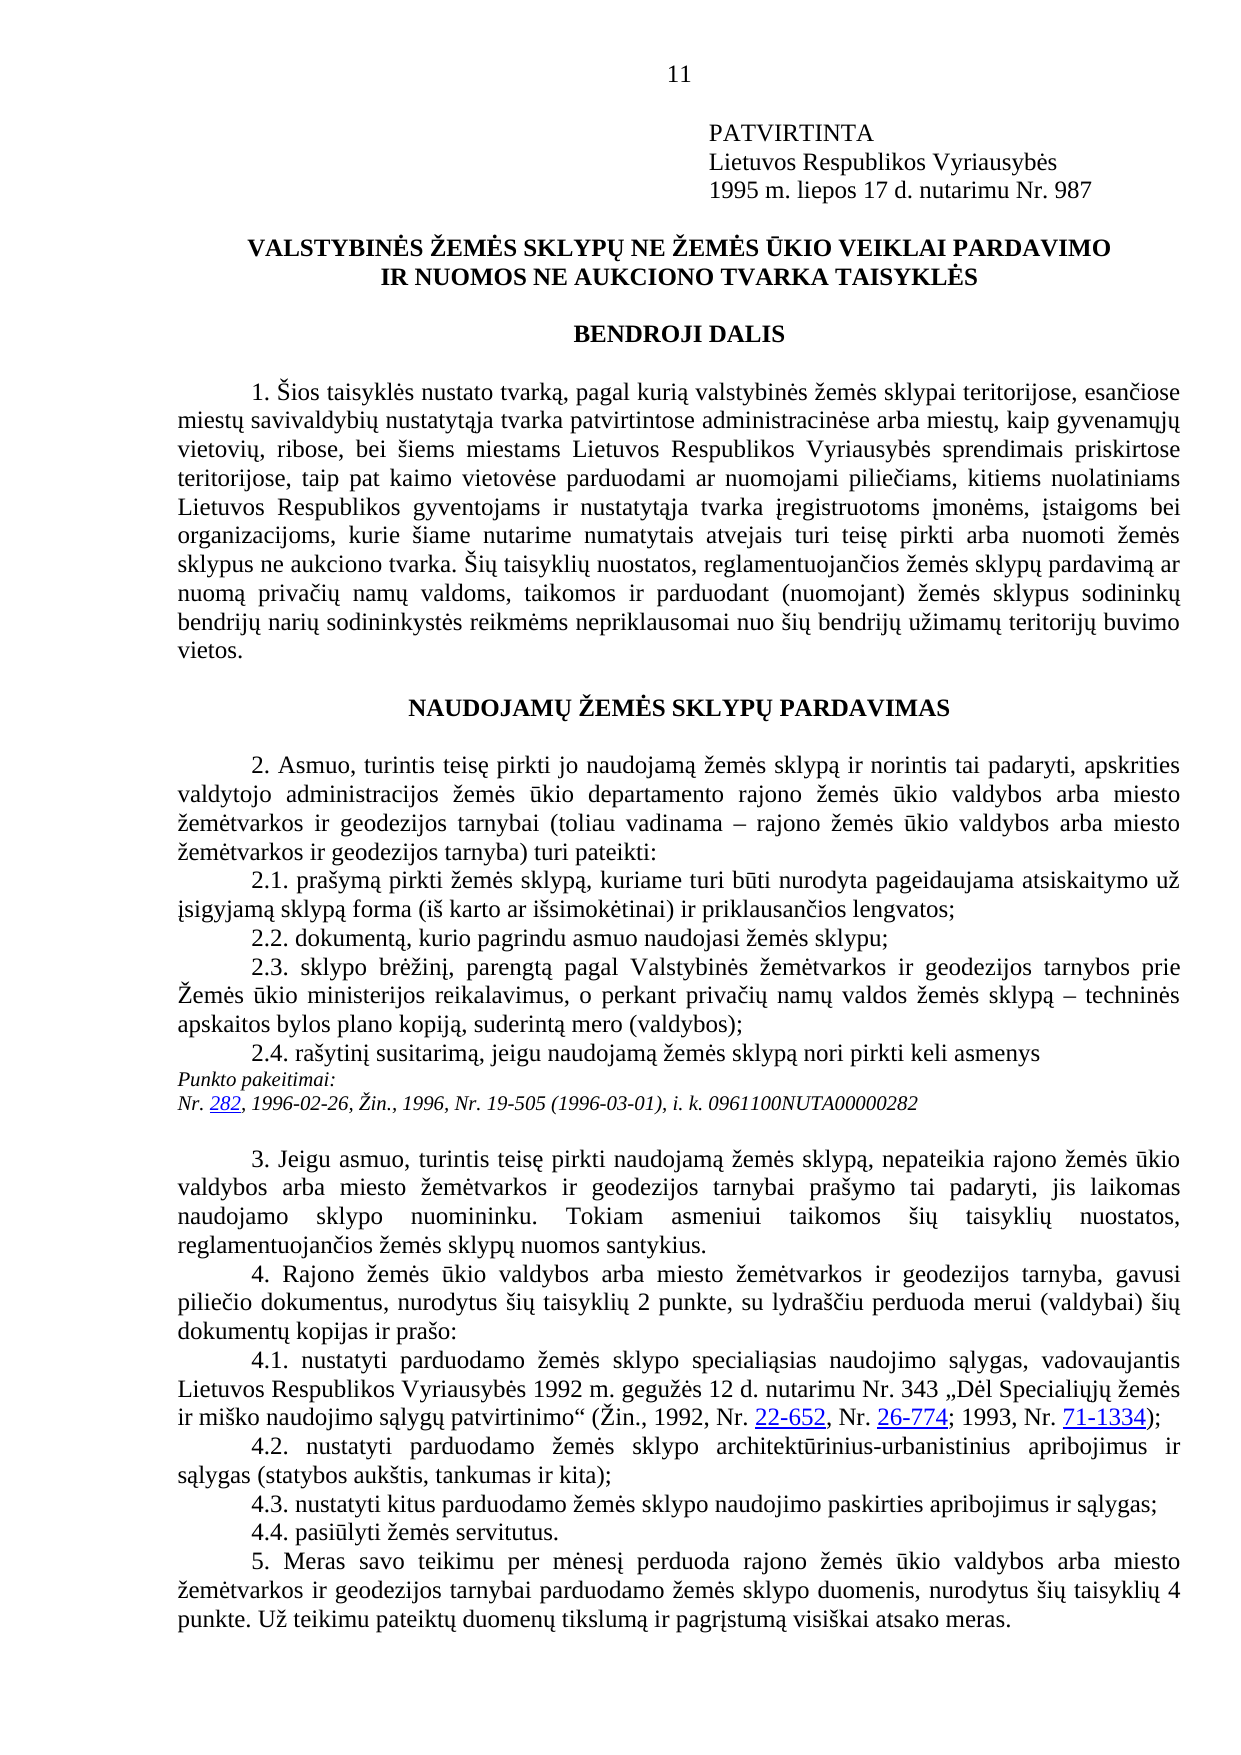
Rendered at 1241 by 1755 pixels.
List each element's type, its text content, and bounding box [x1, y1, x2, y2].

text 1995 m. liepos 17 d. nutarimu Nr. 987 [177, 176, 1181, 204]
text Punkto pakeitimai: [177, 1067, 1181, 1091]
text VALSTYBINĖS ŽEMĖS SKLYPŲ NE ŽEMĖS ŪKIO VEIKLAI PARDAVIMO [177, 233, 1181, 262]
text 4.3. nustatyti kitus parduodamo žemės sklypo naudojimo paskirties apribojimus ir sąlygas; [177, 1489, 1181, 1517]
text 2.2. dokumentą, kurio pagrindu asmuo naudojasi žemės sklypu; [177, 923, 1181, 952]
text IR NUOMOS NE AUKCIONO TVARKA TAISYKLĖS [177, 262, 1181, 291]
text 4. Rajono žemės ūkio valdybos arba miesto žemėtvarkos ir geodezijos tarnyba, gavusi piliečio dokumentus, nurodytus šių taisyklių 2 punkte, su lydraščiu perduoda merui (valdybai) šių dokumentų kopijas ir prašo: [177, 1259, 1181, 1345]
text BENDROJI DALIS [177, 319, 1181, 348]
text PATVIRTINTA [709, 118, 1181, 147]
text 1. Šios taisyklės nustato tvarką, pagal kurią valstybinės žemės sklypai teritorijose, esančiose miestų savivaldybių nustatytąja tvarka patvirtintose administracinėse arba miestų, kaip gyvenamųjų vietovių, ribose, bei šiems miestams Lietuvos Respublikos Vyriausybės sprendimais priskirtose teritorijose, taip pat kaimo vietovėse parduodami ar nuomojami piliečiams, kitiems nuolatiniams Lietuvos Respublikos gyventojams ir nustatytąja tvarka įregistruotoms įmonėms, įstaigoms bei organizacijoms, kurie šiame nutarime numatytais atvejais turi teisę pirkti arba nuomoti žemės sklypus ne aukciono tvarka. Šių taisyklių nuostatos, reglamentuojančios žemės sklypų pardavimą ar nuomą privačių namų valdoms, taikomos ir parduodant (nuomojant) žemės sklypus sodininkų bendrijų narių sodininkystės reikmėms nepriklausomai nuo šių bendrijų užimamų teritorijų buvimo vietos. [177, 377, 1181, 664]
text 4.4. pasiūlyti žemės servitutus. [177, 1517, 1181, 1546]
text Lietuvos Respublikos Vyriausybės [177, 147, 1181, 176]
text Nr. 282, 1996-02-26, Žin., 1996, Nr. 19-505 (1996-03-01), i. k. 0961100NUTA00000282 [177, 1091, 1181, 1115]
text 4.1. nustatyti parduodamo žemės sklypo specialiąsias naudojimo sąlygas, vadovaujantis Lietuvos Respublikos Vyriausybės 1992 m. gegužės 12 d. nutarimu Nr. 343 „Dėl Specialiųjų žemės ir miško naudojimo sąlygų patvirtinimo“ (Žin., 1992, Nr. 22-652, Nr. 26-774; 1993, Nr. 71-1334); [177, 1345, 1181, 1431]
text 2.4. rašytinį susitarimą, jeigu naudojamą žemės sklypą nori pirkti keli asmenys [177, 1038, 1181, 1067]
text 4.2. nustatyti parduodamo žemės sklypo architektūrinius-urbanistinius apribojimus ir sąlygas (statybos aukštis, tankumas ir kita); [177, 1431, 1181, 1489]
text 5. Meras savo teikimu per mėnesį perduoda rajono žemės ūkio valdybos arba miesto žemėtvarkos ir geodezijos tarnybai parduodamo žemės sklypo duomenis, nurodytus šių taisyklių 4 punkte. Už teikimu pateiktų duomenų tikslumą ir pagrįstumą visiškai atsako meras. [177, 1546, 1181, 1632]
text 3. Jeigu asmuo, turintis teisę pirkti naudojamą žemės sklypą, nepateikia rajono žemės ūkio valdybos arba miesto žemėtvarkos ir geodezijos tarnybai prašymo tai padaryti, jis laikomas naudojamo sklypo nuomininku. Tokiam asmeniui taikomos šių taisyklių nuostatos, reglamentuojančios žemės sklypų nuomos santykius. [177, 1144, 1181, 1259]
text 2.1. prašymą pirkti žemės sklypą, kuriame turi būti nurodyta pageidaujama atsiskaitymo už įsigyjamą sklypą forma (iš karto ar išsimokėtinai) ir priklausančios lengvatos; [177, 866, 1181, 923]
text NAUDOJAMŲ ŽEMĖS SKLYPŲ PARDAVIMAS [177, 693, 1181, 722]
text 2. Asmuo, turintis teisę pirkti jo naudojamą žemės sklypą ir norintis tai padaryti, apskrities valdytojo administracijos žemės ūkio departamento rajono žemės ūkio valdybos arba miesto žemėtvarkos ir geodezijos tarnybai (toliau vadinama – rajono žemės ūkio valdybos arba miesto žemėtvarkos ir geodezijos tarnyba) turi pateikti: [177, 751, 1181, 866]
text 2.3. sklypo brėžinį, parengtą pagal Valstybinės žemėtvarkos ir geodezijos tarnybos prie Žemės ūkio ministerijos reikalavimus, o perkant privačių namų valdos žemės sklypą – techninės apskaitos bylos plano kopiją, suderintą mero (valdybos); [177, 952, 1181, 1038]
